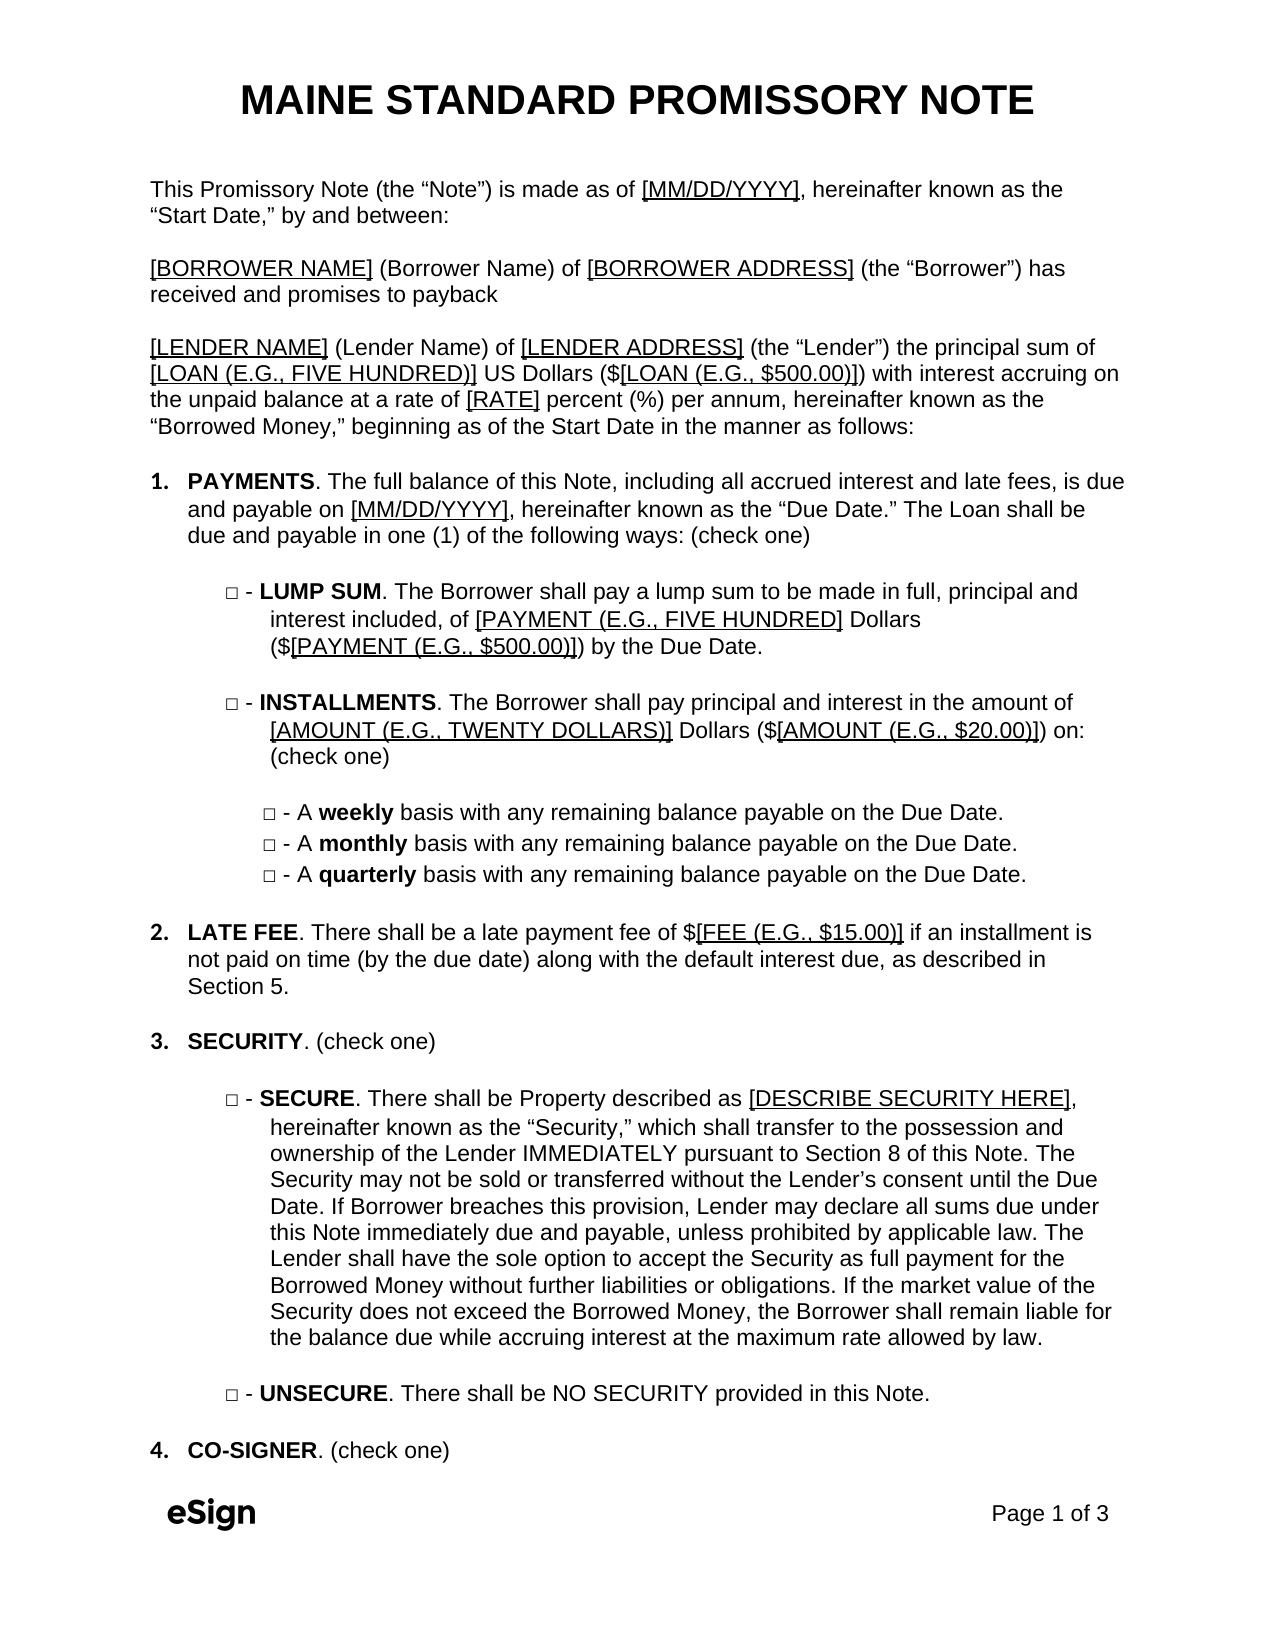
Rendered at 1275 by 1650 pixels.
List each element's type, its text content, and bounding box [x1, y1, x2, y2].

list PAYMENTS. The full balance of this Note, including all accrued interest and late fees, is due and payable on [MM/DD/YYYY], hereinafter known as the “Due Date.” The Loan shall be due and payable in one (1) of the following ways: (check one) [150, 466, 1125, 549]
text hereinafter known as the “Security,” which shall transfer to the possession and ownership of the Lender IMMEDIATELY pursuant to Section 8 of this Note. The Security may not be sold or transferred without the Lender’s consent until the Due Date. If Borrower breaches this provision, Lender may declare all sums due under this Note immediately due and payable, unless prohibited by applicable law. The Lender shall have the sole option to accept the Security as full payment for the Borrowed Money without further liabilities or obligations. If the market value of the Security does not exceed the Borrowed Money, the Borrower shall remain liable for the balance due while accruing interest at the maximum rate allowed by law. [270, 1113, 1125, 1351]
text ☐ - SECURE. There shall be Property described as [DESCRIBE SECURITY HERE], [225, 1082, 1125, 1113]
text [LENDER NAME] (Lender Name) of [LENDER ADDRESS] (the “Lender”) the principal sum of [LOAN (E.G., FIVE HUNDRED)] US Dollars ($[LOAN (E.G., $500.00)]) with interest accruing on the unpaid balance at a rate of [RATE] percent (%) per annum, hereinafter known as the “Borrowed Money,” beginning as of the Start Date in the manner as follows: [150, 334, 1125, 439]
text ($[PAYMENT (E.G., $500.00)]) by the Due Date. [270, 633, 1125, 659]
text ☐ - UNSECURE. There shall be NO SECURITY provided in this Note. [225, 1377, 1125, 1408]
text ☐ - A weekly basis with any remaining balance payable on the Due Date. [225, 796, 1125, 827]
text ☐ - A monthly basis with any remaining balance payable on the Due Date. [225, 827, 1125, 858]
text ☐ - LUMP SUM. The Borrower shall pay a lump sum to be made in full, principal and [225, 575, 1125, 606]
text This Promissory Note (the “Note”) is made as of [MM/DD/YYYY], hereinafter known as the “Start Date,” by and between: [150, 176, 1125, 228]
text interest included, of [PAYMENT (E.G., FIVE HUNDRED] Dollars [270, 606, 1125, 633]
list LATE FEE. There shall be a late payment fee of $[FEE (E.G., $15.00)] if an installment is not paid on time (by the due date) along with the default interest due, as described in Section 5. [150, 916, 1125, 999]
text [AMOUNT (E.G., TWENTY DOLLARS)] Dollars ($[AMOUNT (E.G., $20.00)]) on: (check one) [270, 717, 1125, 769]
text ☐ - A quarterly basis with any remaining balance payable on the Due Date. [225, 858, 1125, 889]
text [BORROWER NAME] (Borrower Name) of [BORROWER ADDRESS] (the “Borrower”) has received and promises to payback [150, 255, 1125, 307]
subtitle MAINE STANDARD PROMISSORY NOTE [150, 75, 1125, 123]
text ☐ - INSTALLMENTS. The Borrower shall pay principal and interest in the amount of [225, 685, 1125, 717]
list SECURITY. (check one) [150, 1025, 1125, 1056]
list CO-SIGNER. (check one) [150, 1435, 1125, 1465]
